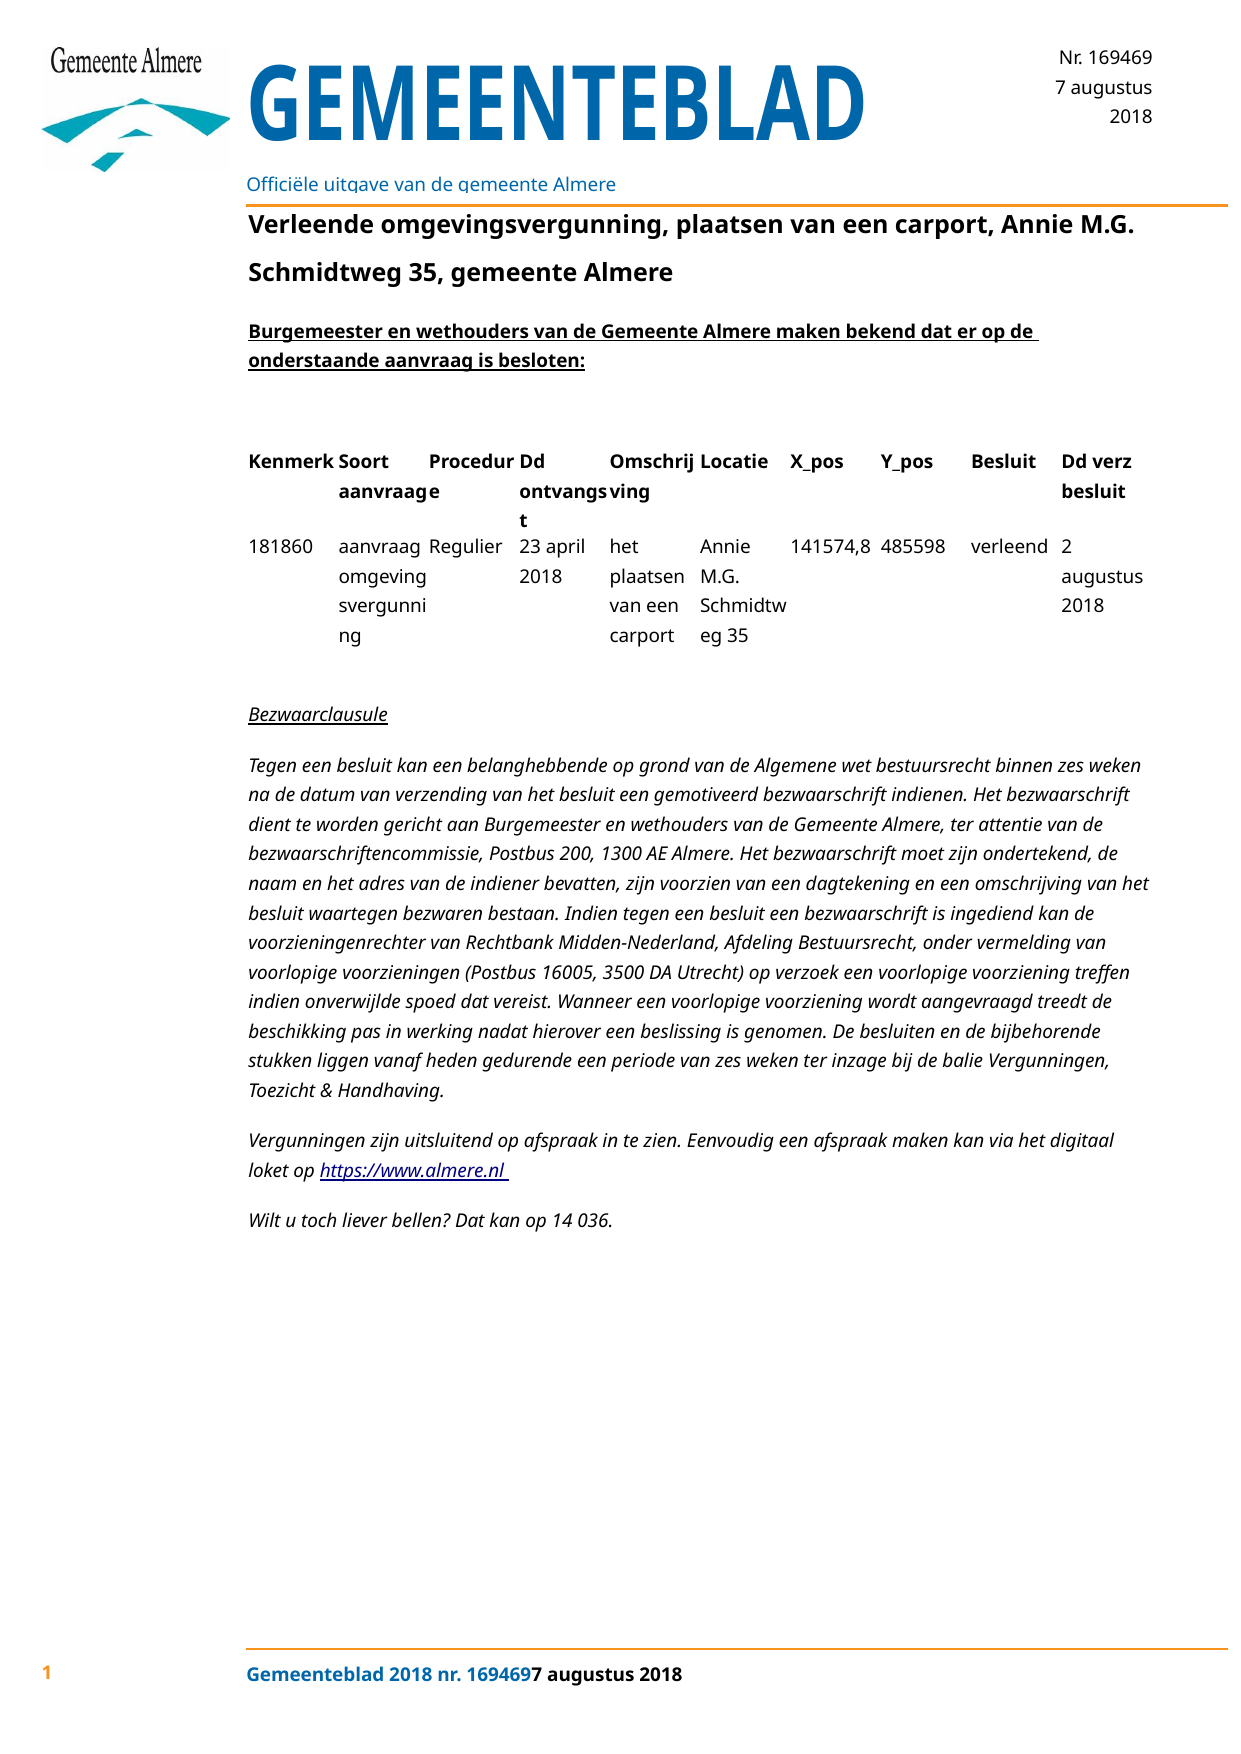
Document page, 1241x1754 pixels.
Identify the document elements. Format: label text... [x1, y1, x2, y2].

table_header Procedure [429, 449, 519, 533]
table_cell 181860 [248, 533, 338, 648]
table_cell aanvraag omgevingsvergunning [338, 533, 429, 648]
table_header Kenmerk [248, 449, 338, 533]
text Bezwaarclausule [248, 701, 1152, 727]
table_header Dd ontvangst [519, 449, 609, 533]
table_header Besluit [971, 449, 1061, 533]
table_header Dd verz besluit [1061, 449, 1152, 533]
table_cell Annie M.G. Schmidtweg 35 [700, 533, 790, 648]
table_header Soort aanvraag [338, 449, 429, 533]
table_cell het plaatsen van een carport [609, 533, 700, 648]
text Vergunningen zijn uitsluitend op afspraak in te zien. Eenvoudig een afspraak maken kan via het digitaal loket op https://www.almere.nl [248, 1128, 1152, 1183]
table_cell 141574,8 [790, 533, 881, 648]
text Wilt u toch liever bellen? Dat kan op 14 036. [248, 1208, 1152, 1233]
table_cell 2 augustus 2018 [1061, 533, 1152, 648]
table_header X_pos [790, 449, 881, 533]
table_cell Regulier [429, 533, 519, 648]
table_header Y_pos [881, 449, 971, 533]
picture [41, 47, 231, 172]
table_header Omschrijving [609, 449, 700, 533]
table_cell 23 april 2018 [519, 533, 609, 648]
table_cell verleend [971, 533, 1061, 648]
text Verleende omgevingsvergunning, plaatsen van een carport, Annie M.G. Schmidtweg 35, gemeente Almere [248, 207, 1152, 288]
table_cell 485598 [881, 533, 971, 648]
table_header Locatie [700, 449, 790, 533]
text Tegen een besluit kan een belanghebbende op grond van de Algemene wet bestuursrecht binnen zes weken na de datum van verzending van het besluit een gemotiveerd bezwaarschrift indienen. Het bezwaarschrift dient te worden gericht aan Burgemeester en wethouders van de Gemeente Almere, ter attentie van de bezwaarschriftencommissie, Postbus 200, 1300 AE Almere. Het bezwaarschrift moet zijn ondertekend, de naam en het adres van de indiener bevatten, zijn voorzien van een dagtekening en een omschrijving van het besluit waartegen bezwaren bestaan. Indien tegen een besluit een bezwaarschrift is ingediend kan de voorzieningenrechter van Rechtbank Midden-Nederland, Afdeling Bestuursrecht, onder vermelding van voorlopige voorzieningen (Postbus 16005, 3500 DA Utrecht) op verzoek een voorlopige voorziening treffen indien onverwijlde spoed dat vereist. Wanneer een voorlopige voorziening wordt aangevraagd treedt de beschikking pas in werking nadat hierover een beslissing is genomen. De besluiten en de bijbehorende stukken liggen vanaf heden gedurende een periode van zes weken ter inzage bij de balie Vergunningen, Toezicht & Handhaving. [248, 752, 1152, 1103]
text Burgemeester en wethouders van de Gemeente Almere maken bekend dat er op de onderstaande aanvraag is besloten: [248, 318, 1152, 373]
